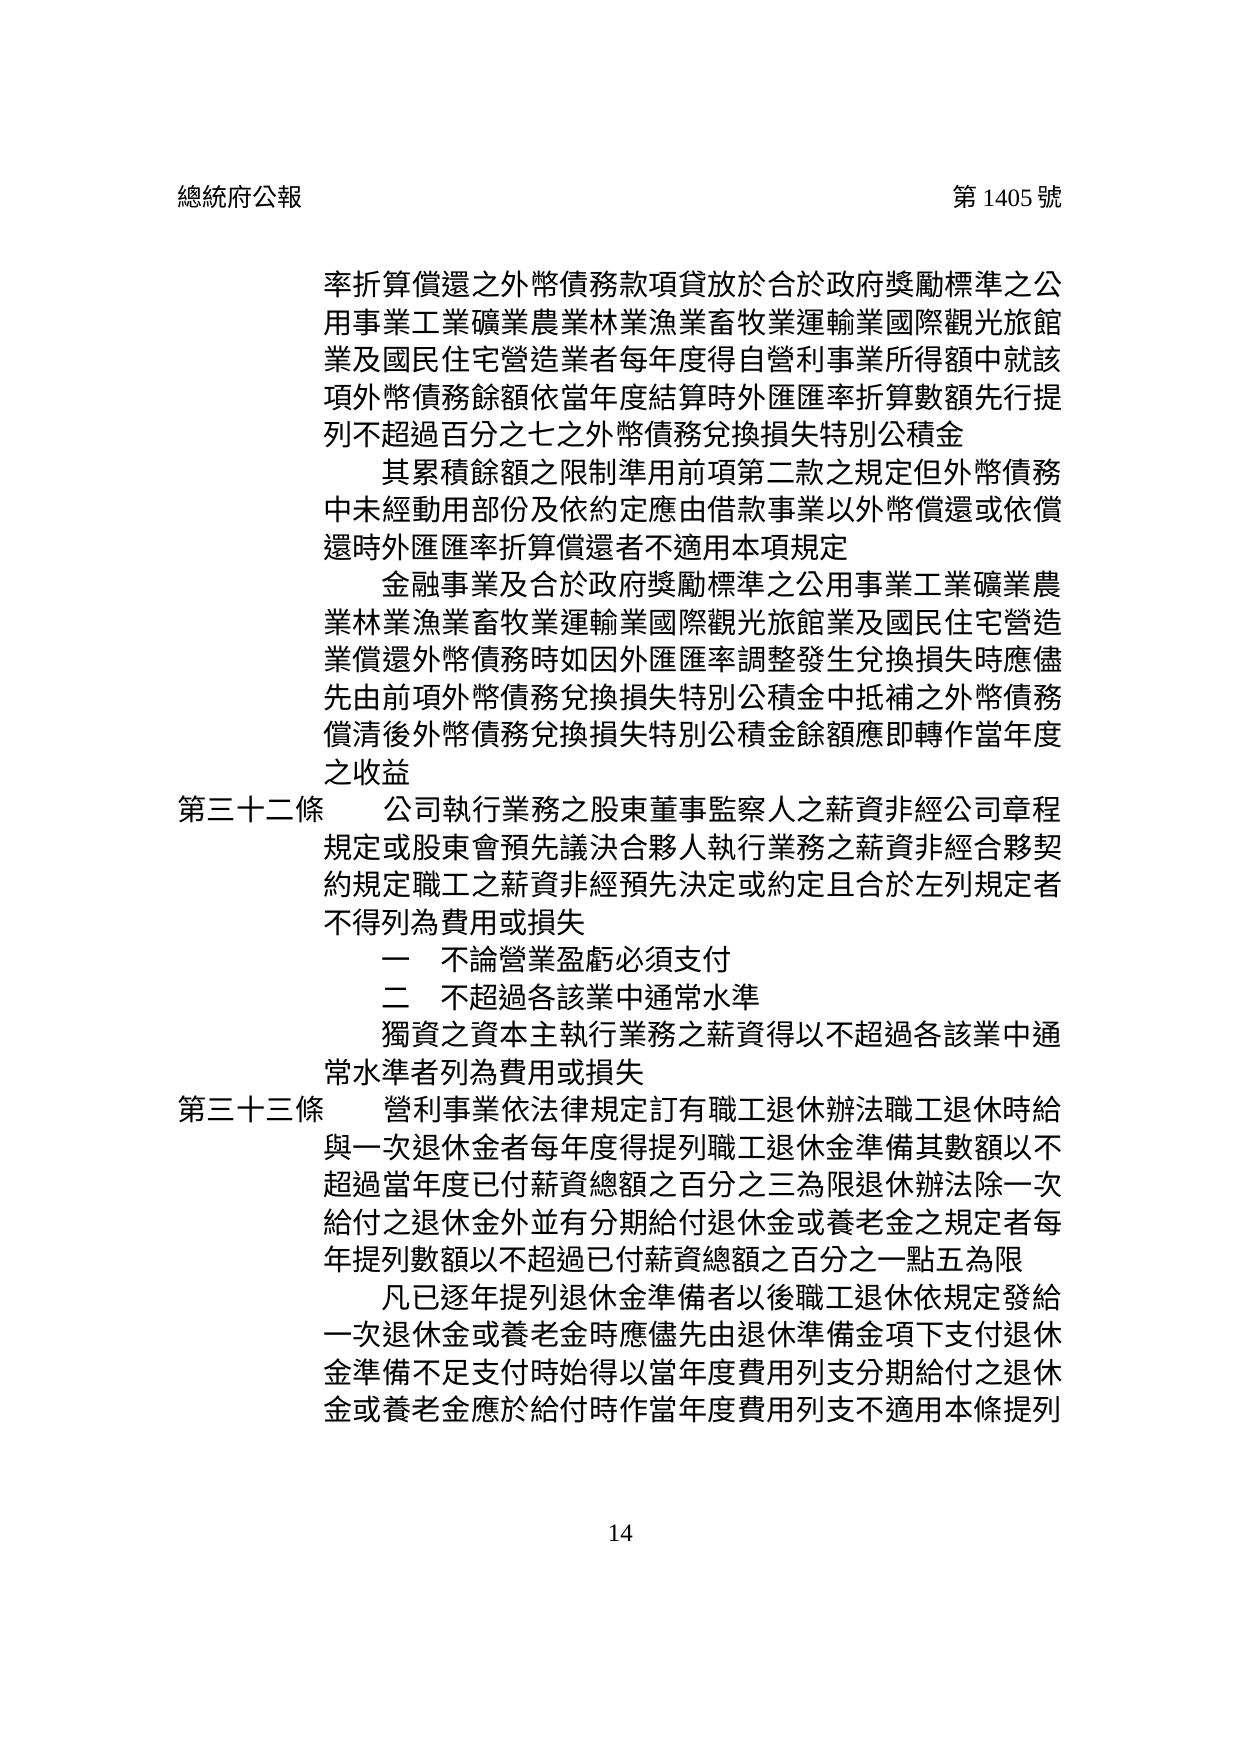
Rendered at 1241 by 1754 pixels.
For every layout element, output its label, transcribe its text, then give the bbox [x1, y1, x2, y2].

text 其累積餘額之限制準用前項第二款之規定但外幣債務中未經動用部份及依約定應由借款事業以外幣償還或依償還時外匯匯率折算償還者不適用本項規定 [323, 453, 1063, 566]
text 第三十二條 公司執行業務之股東董事監察人之薪資非經公司章程規定或股東會預先議決合夥人執行業務之薪資非經合夥契約規定職工之薪資非經預先決定或約定且合於左列規定者不得列為費用或損失 [177, 791, 1063, 941]
text 凡已逐年提列退休金準備者以後職工退休依規定發給一次退休金或養老金時應儘先由退休準備金項下支付退休金準備不足支付時始得以當年度費用列支分期給付之退休金或養老金應於給付時作當年度費用列支不適用本條提列 [323, 1278, 1063, 1428]
text 第三十三條 營利事業依法律規定訂有職工退休辦法職工退休時給與一次退休金者每年度得提列職工退休金準備其數額以不超過當年度已付薪資總額之百分之三為限退休辦法除一次給付之退休金外並有分期給付退休金或養老金之規定者每年提列數額以不超過已付薪資總額之百分之一點五為限 [177, 1091, 1063, 1278]
text 金融事業及合於政府獎勵標準之公用事業工業礦業農業林業漁業畜牧業運輸業國際觀光旅館業及國民住宅營造業償還外幣債務時如因外匯匯率調整發生兌換損失時應儘先由前項外幣債務兌換損失特別公積金中抵補之外幣債務償清後外幣債務兌換損失特別公積金餘額應即轉作當年度之收益 [323, 566, 1063, 791]
text 率折算償還之外幣債務款項貸放於合於政府獎勵標準之公用事業工業礦業農業林業漁業畜牧業運輸業國際觀光旅館業及國民住宅營造業者每年度得自營利事業所得額中就該項外幣債務餘額依當年度結算時外匯匯率折算數額先行提列不超過百分之七之外幣債務兌換損失特別公積金 [323, 266, 1063, 453]
text 獨資之資本主執行業務之薪資得以不超過各該業中通常水準者列為費用或損失 [323, 1016, 1063, 1091]
text 二 不超過各該業中通常水準 [381, 978, 1063, 1016]
text 一 不論營業盈虧必須支付 [381, 941, 1063, 978]
